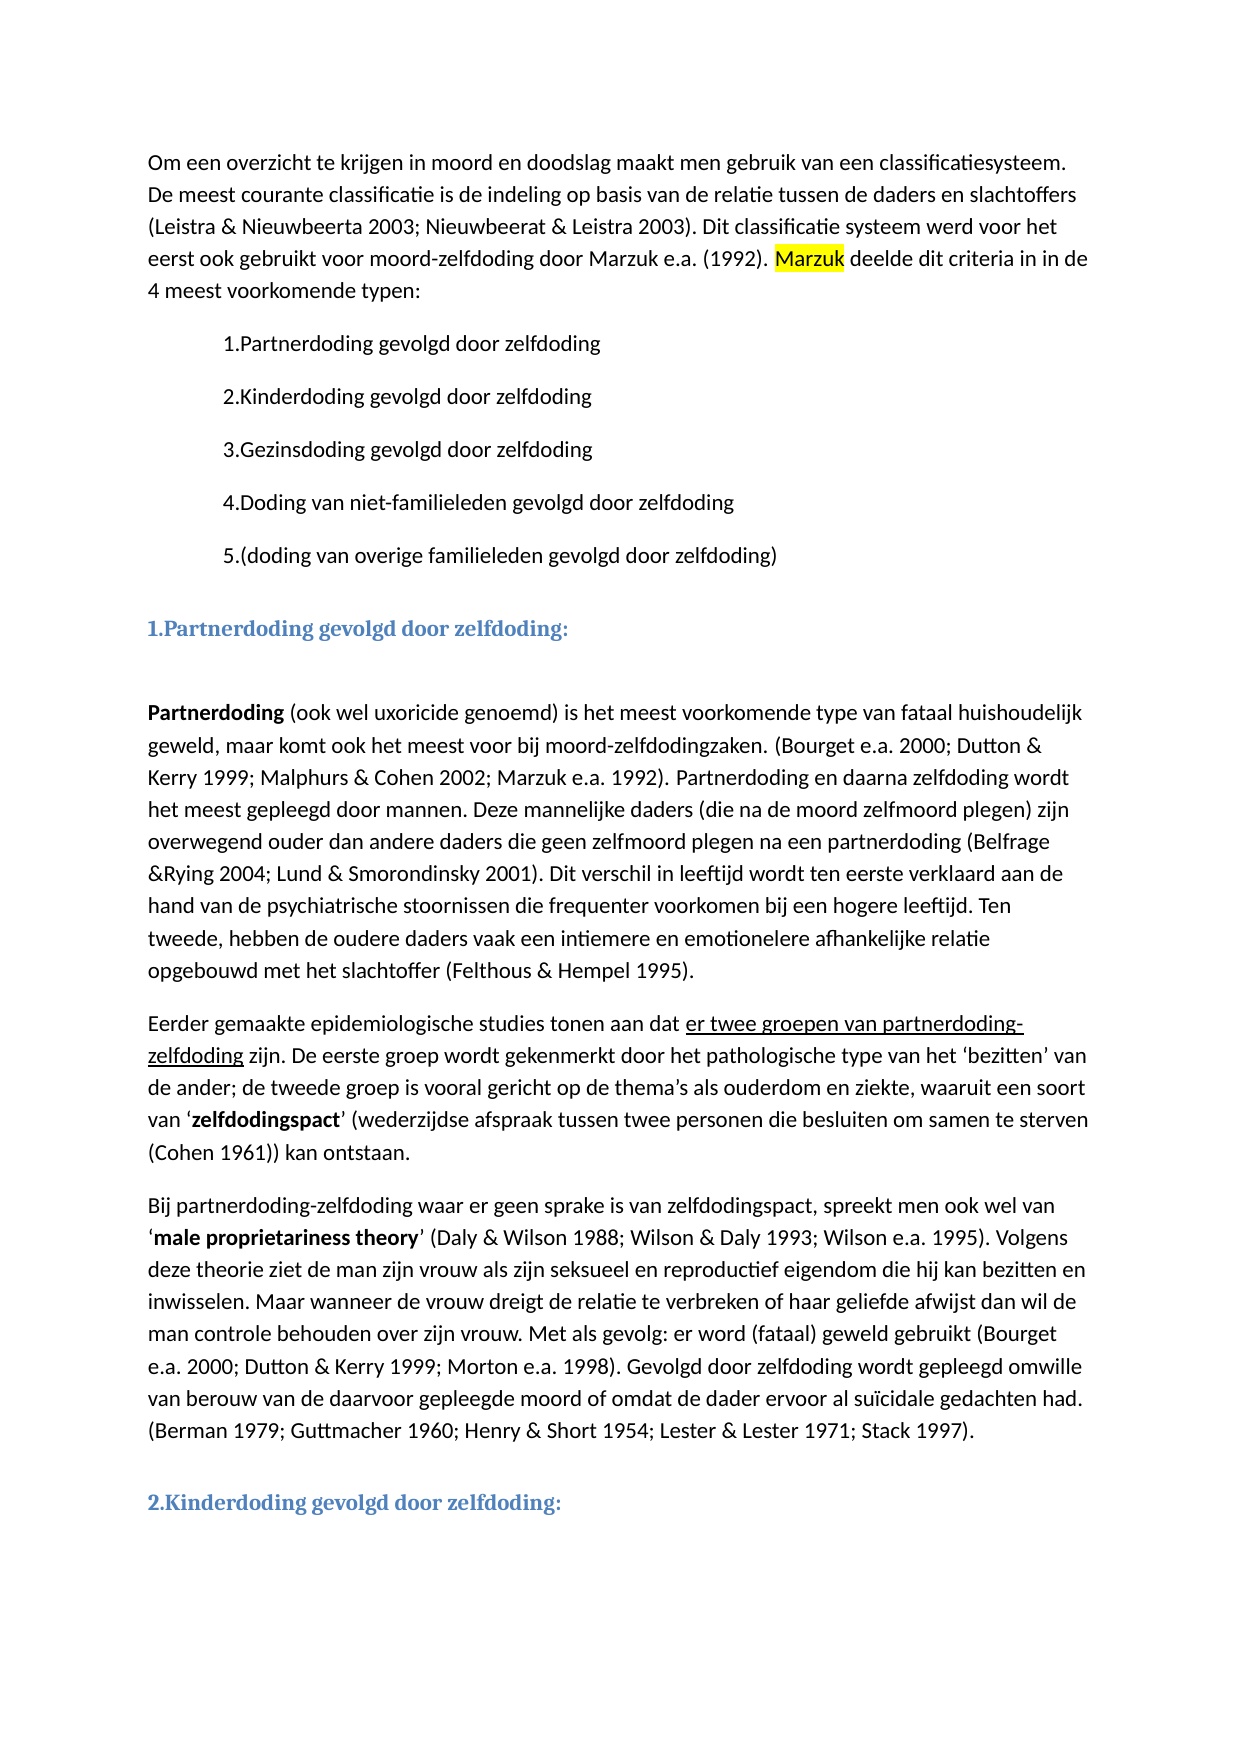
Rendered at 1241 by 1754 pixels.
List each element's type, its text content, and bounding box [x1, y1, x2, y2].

list Doding van niet-familieleden gevolgd door zelfdoding [223, 488, 1092, 516]
list (doding van overige familieleden gevolgd door zelfdoding) [223, 541, 1092, 569]
text Partnerdoding (ook wel uxoricide genoemd) is het meest voorkomende type van fataal huishoudelijk geweld, maar komt ook het meest voor bij moord-zelfdodingzaken. (Bourget e.a. 2000; Dutton & Kerry 1999; Malphurs & Cohen 2002; Marzuk e.a. 1992). Partnerdoding en daarna zelfdoding wordt het meest gepleegd door mannen. Deze mannelijke daders (die na de moord zelfmoord plegen) zijn overwegend ouder dan andere daders die geen zelfmoord plegen na een partnerdoding (Belfrage &Rying 2004; Lund & Smorondinsky 2001). Dit verschil in leeftijd wordt ten eerste verklaard aan de hand van de psychiatrische stoornissen die frequenter voorkomen bij een hogere leeftijd. Ten tweede, hebben de oudere daders vaak een intiemere en emotionelere afhankelijke relatie opgebouwd met het slachtoffer (Felthous & Hempel 1995). [148, 698, 1092, 984]
list Gezinsdoding gevolgd door zelfdoding [223, 435, 1092, 463]
text Bij partnerdoding-zelfdoding waar er geen sprake is van zelfdodingspact, spreekt men ook wel van ‘male proprietariness theory’ (Daly & Wilson 1988; Wilson & Daly 1993; Wilson e.a. 1995). Volgens deze theorie ziet de man zijn vrouw als zijn seksueel en reproductief eigendom die hij kan bezitten en inwisselen. Maar wanneer de vrouw dreigt de relatie te verbreken of haar geliefde afwijst dan wil de man controle behouden over zijn vrouw. Met als gevolg: er word (fataal) geweld gebruikt (Bourget e.a. 2000; Dutton & Kerry 1999; Morton e.a. 1998). Gevolgd door zelfdoding wordt gepleegd omwille van berouw van de daarvoor gepleegde moord of omdat de dader ervoor al suïcidale gedachten had. (Berman 1979; Guttmacher 1960; Henry & Short 1954; Lester & Lester 1971; Stack 1997). [148, 1191, 1092, 1444]
subtitle Kinderdoding gevolgd door zelfdoding: [148, 1490, 1092, 1516]
text Eerder gemaakte epidemiologische studies tonen aan dat er twee groepen van partnerdoding-zelfdoding zijn. De eerste groep wordt gekenmerkt door het pathologische type van het ‘bezitten’ van de ander; de tweede groep is vooral gericht op de thema’s als ouderdom en ziekte, waaruit een soort van ‘zelfdodingspact’ (wederzijdse afspraak tussen twee personen die besluiten om samen te sterven (Cohen 1961)) kan ontstaan. [148, 1009, 1092, 1166]
list Kinderdoding gevolgd door zelfdoding [223, 382, 1092, 410]
text Om een overzicht te krijgen in moord en doodslag maakt men gebruik van een classificatiesysteem. De meest courante classificatie is de indeling op basis van de relatie tussen de daders en slachtoffers (Leistra & Nieuwbeerta 2003; Nieuwbeerat & Leistra 2003). Dit classificatie systeem werd voor het eerst ook gebruikt voor moord-zelfdoding door Marzuk e.a. (1992). Marzuk deelde dit criteria in in de 4 meest voorkomende typen: [148, 148, 1092, 304]
subtitle Partnerdoding gevolgd door zelfdoding: [148, 615, 1092, 642]
list Partnerdoding gevolgd door zelfdoding [223, 329, 1092, 357]
